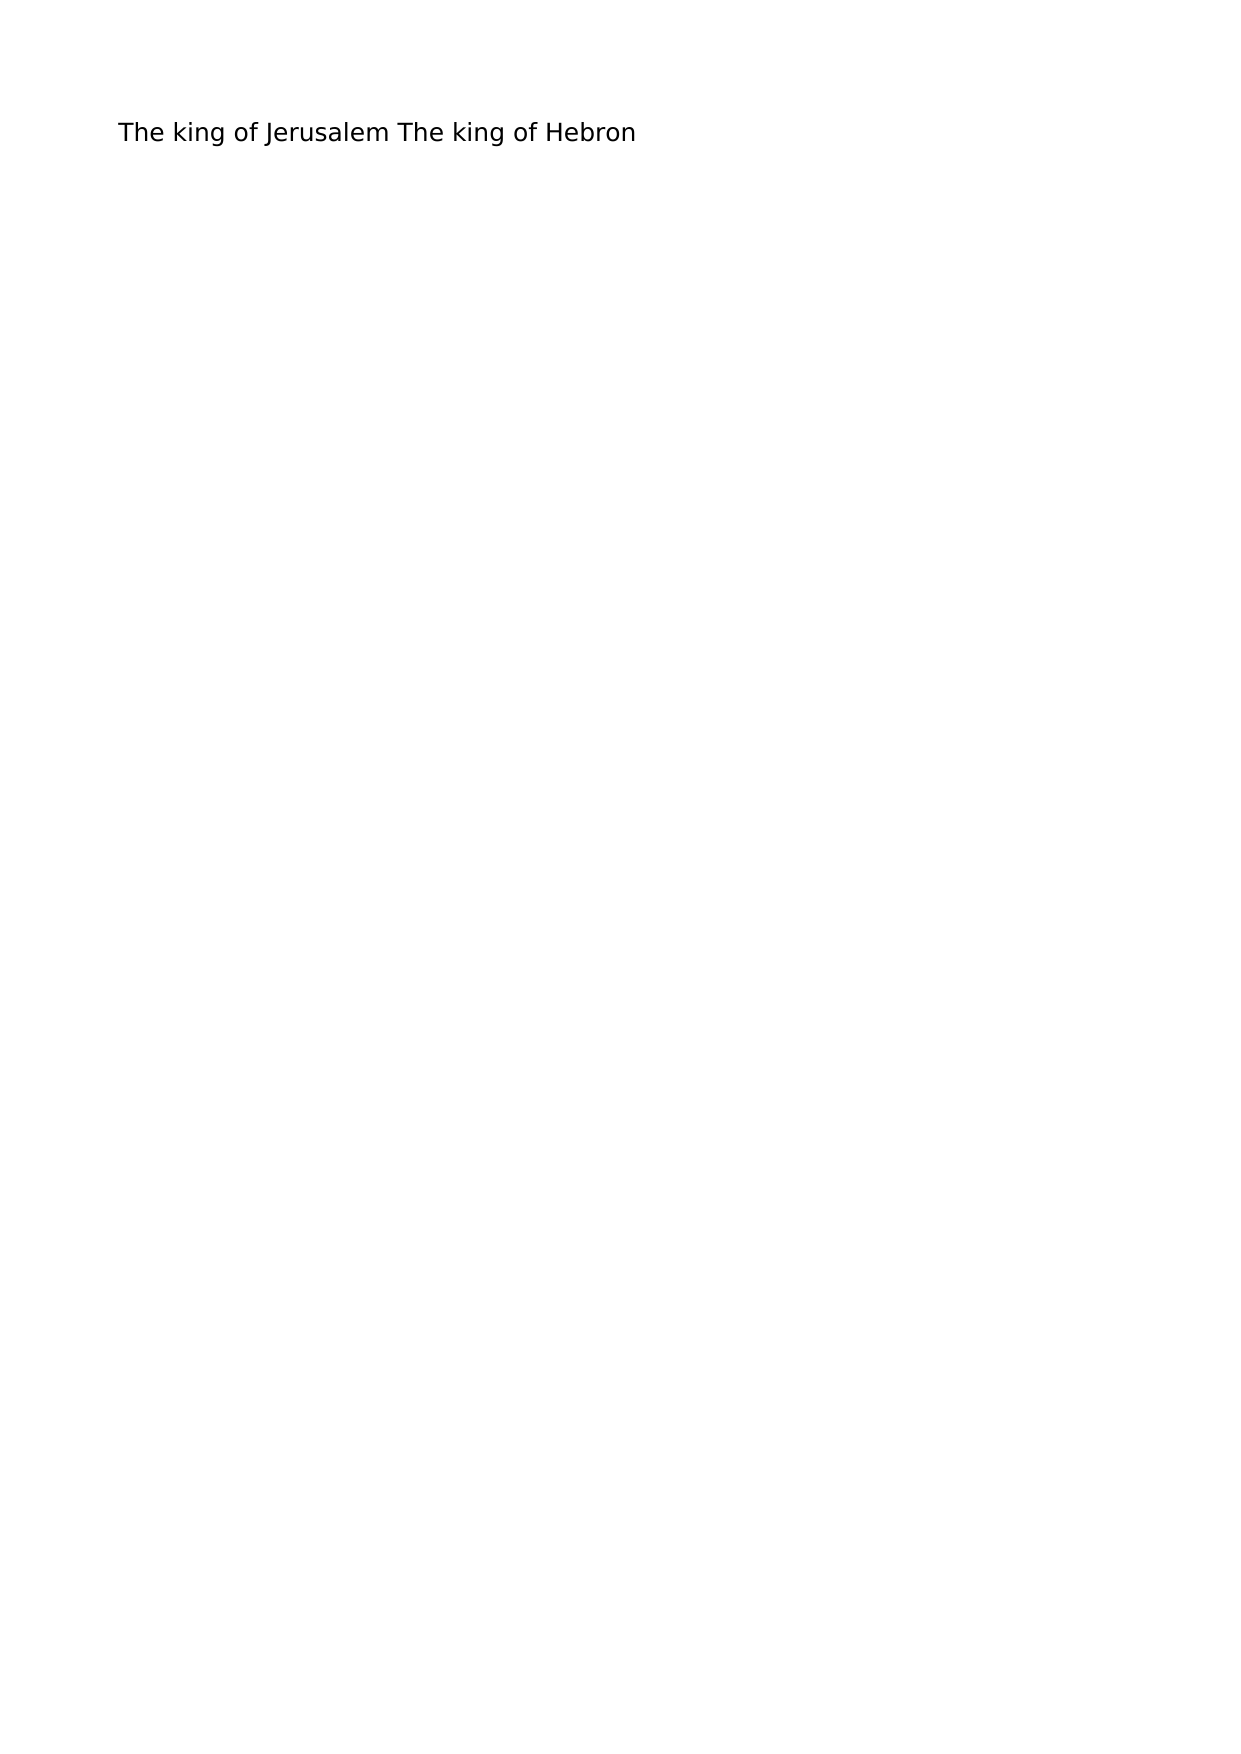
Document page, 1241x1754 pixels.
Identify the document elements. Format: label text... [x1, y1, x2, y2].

text The king of Jerusalem The king of Hebron [118, 118, 1122, 147]
